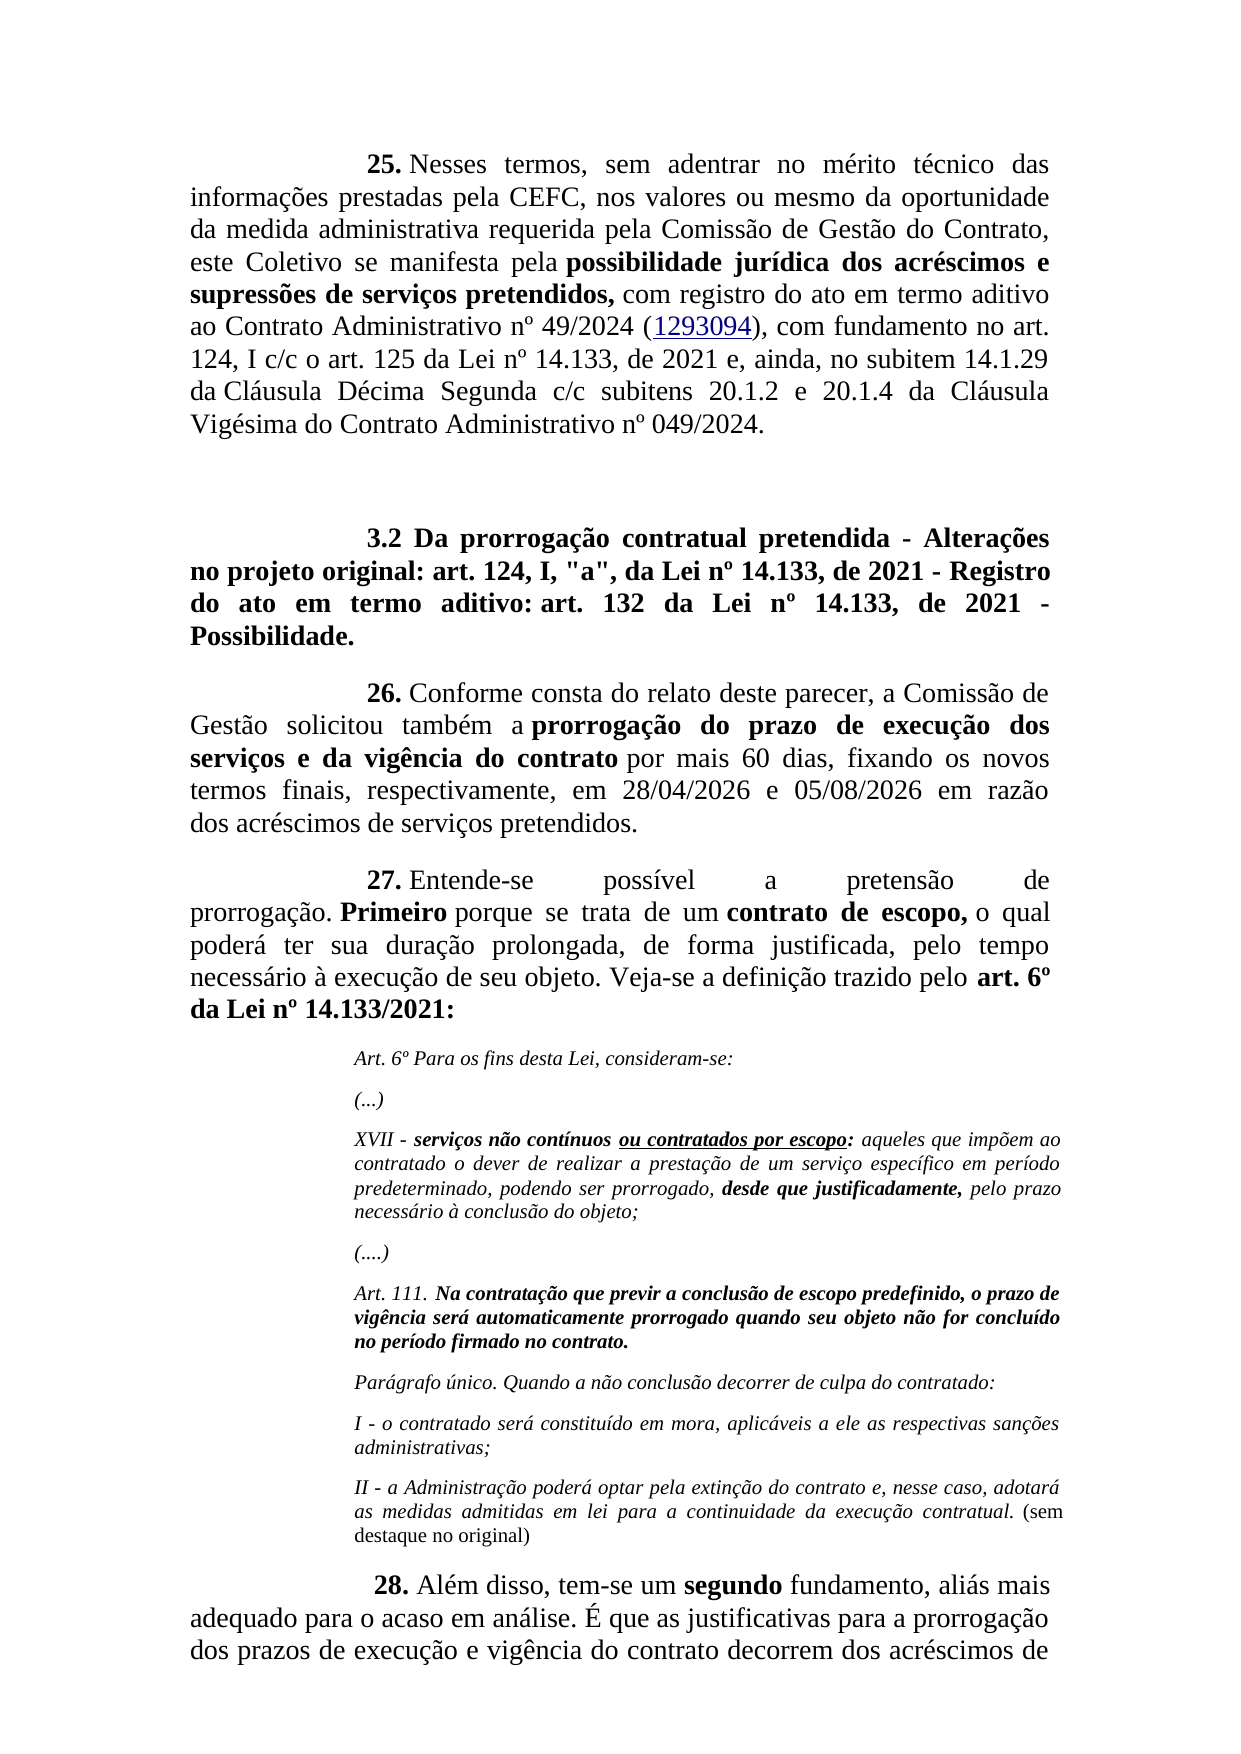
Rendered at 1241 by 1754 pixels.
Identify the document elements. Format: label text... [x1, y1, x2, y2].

text II - a Administração poderá optar pela extinção do contrato e, nesse caso, adotará as medidas admitidas em lei para a continuidade da execução contratual. (sem destaque no original) [354, 1475, 1063, 1547]
text Art. 111. Na contratação que previr a conclusão de escopo predefinido, o prazo de vigência será automaticamente prorrogado quando seu objeto não for concluído no período firmado no contrato. [354, 1281, 1063, 1353]
text (....) [354, 1240, 1063, 1264]
text Parágrafo único. Quando a não conclusão decorrer de culpa do contratado: [354, 1370, 1063, 1394]
text 25. Nesses termos, sem adentrar no mérito técnico das informações prestadas pela CEFC, nos valores ou mesmo da oportunidade da medida administrativa requerida pela Comissão de Gestão do Contrato, este Coletivo se manifesta pela possibilidade jurídica dos acréscimos e supressões de serviços pretendidos, com registro do ato em termo aditivo ao Contrato Administrativo nº 49/2024 (1293094), com fundamento no art. 124, I c/c o art. 125 da Lei nº 14.133, de 2021 e, ainda, no subitem 14.1.29 da Cláusula Décima Segunda c/c subitens 20.1.2 e 20.1.4 da Cláusula Vigésima do Contrato Administrativo nº 049/2024. [190, 147, 1051, 439]
text 28. Além disso, tem-se um segundo fundamento, aliás mais adequado para o acaso em análise. É que as justificativas para a prorrogação dos prazos de execução e vigência do contrato decorrem dos acréscimos de [190, 1568, 1051, 1666]
text Art. 6º Para os fins desta Lei, consideram-se: [354, 1046, 1063, 1070]
text 3.2 Da prorrogação contratual pretendida - Alterações no projeto original: art. 124, I, "a", da Lei nº 14.133, de 2021 - Registro do ato em termo aditivo: art. 132 da Lei nº 14.133, de 2021 - Possibilidade. [190, 521, 1051, 651]
text I - o contratado será constituído em mora, aplicáveis a ele as respectivas sanções administrativas; [354, 1411, 1063, 1459]
text 26. Conforme consta do relato deste parecer, a Comissão de Gestão solicitou também a prorrogação do prazo de execução dos serviços e da vigência do contrato por mais 60 dias, fixando os novos termos finais, respectivamente, em 28/04/2026 e 05/08/2026 em razão dos acréscimos de serviços pretendidos. [190, 676, 1051, 838]
text XVII - serviços não contínuos ou contratados por escopo: aqueles que impõem ao contratado o dever de realizar a prestação de um serviço específico em período predeterminado, podendo ser prorrogado, desde que justificadamente, pelo prazo necessário à conclusão do objeto; [354, 1127, 1063, 1223]
text 27. Entende-se possível a pretensão de prorrogação. Primeiro porque se trata de um contrato de escopo, o qual poderá ter sua duração prolongada, de forma justificada, pelo tempo necessário à execução de seu objeto. Veja-se a definição trazido pelo art. 6º da Lei nº 14.133/2021: [190, 863, 1051, 1025]
text (...) [354, 1087, 1063, 1111]
